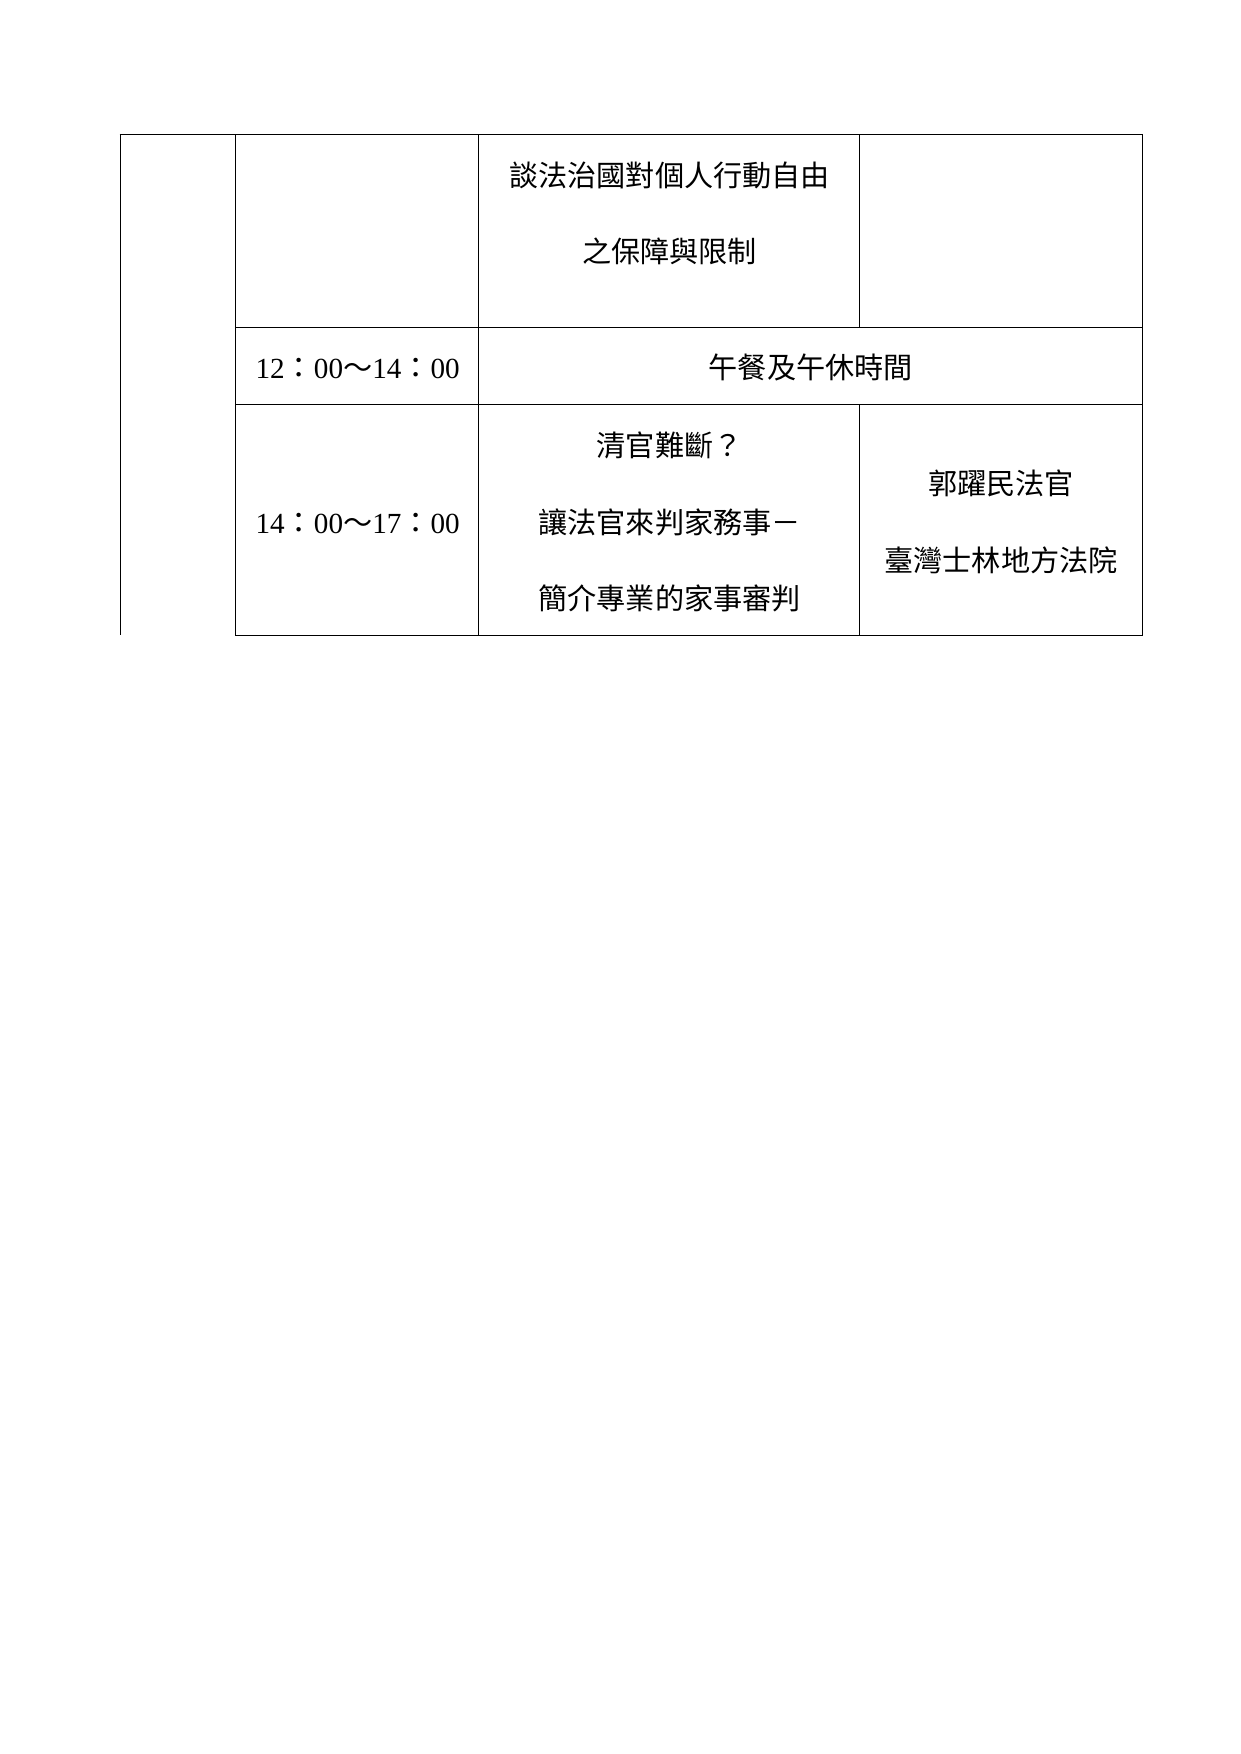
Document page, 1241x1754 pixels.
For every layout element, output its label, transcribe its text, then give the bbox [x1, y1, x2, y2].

table_cell 談法治國對個人行動自由 之保障與限制 [479, 135, 859, 327]
table_cell 午餐及午休時間 [479, 328, 1142, 404]
table_cell 12：00～14：00 [236, 328, 478, 404]
table_cell 郭躍民法官 臺灣士林地方法院 [860, 405, 1142, 635]
table_cell [236, 135, 478, 327]
table_cell 14：00～17：00 [236, 405, 478, 635]
table_cell [860, 135, 1142, 327]
table_cell [121, 135, 235, 635]
table_cell 清官難斷？ 讓法官來判家務事－ 簡介專業的家事審判 [479, 405, 859, 635]
